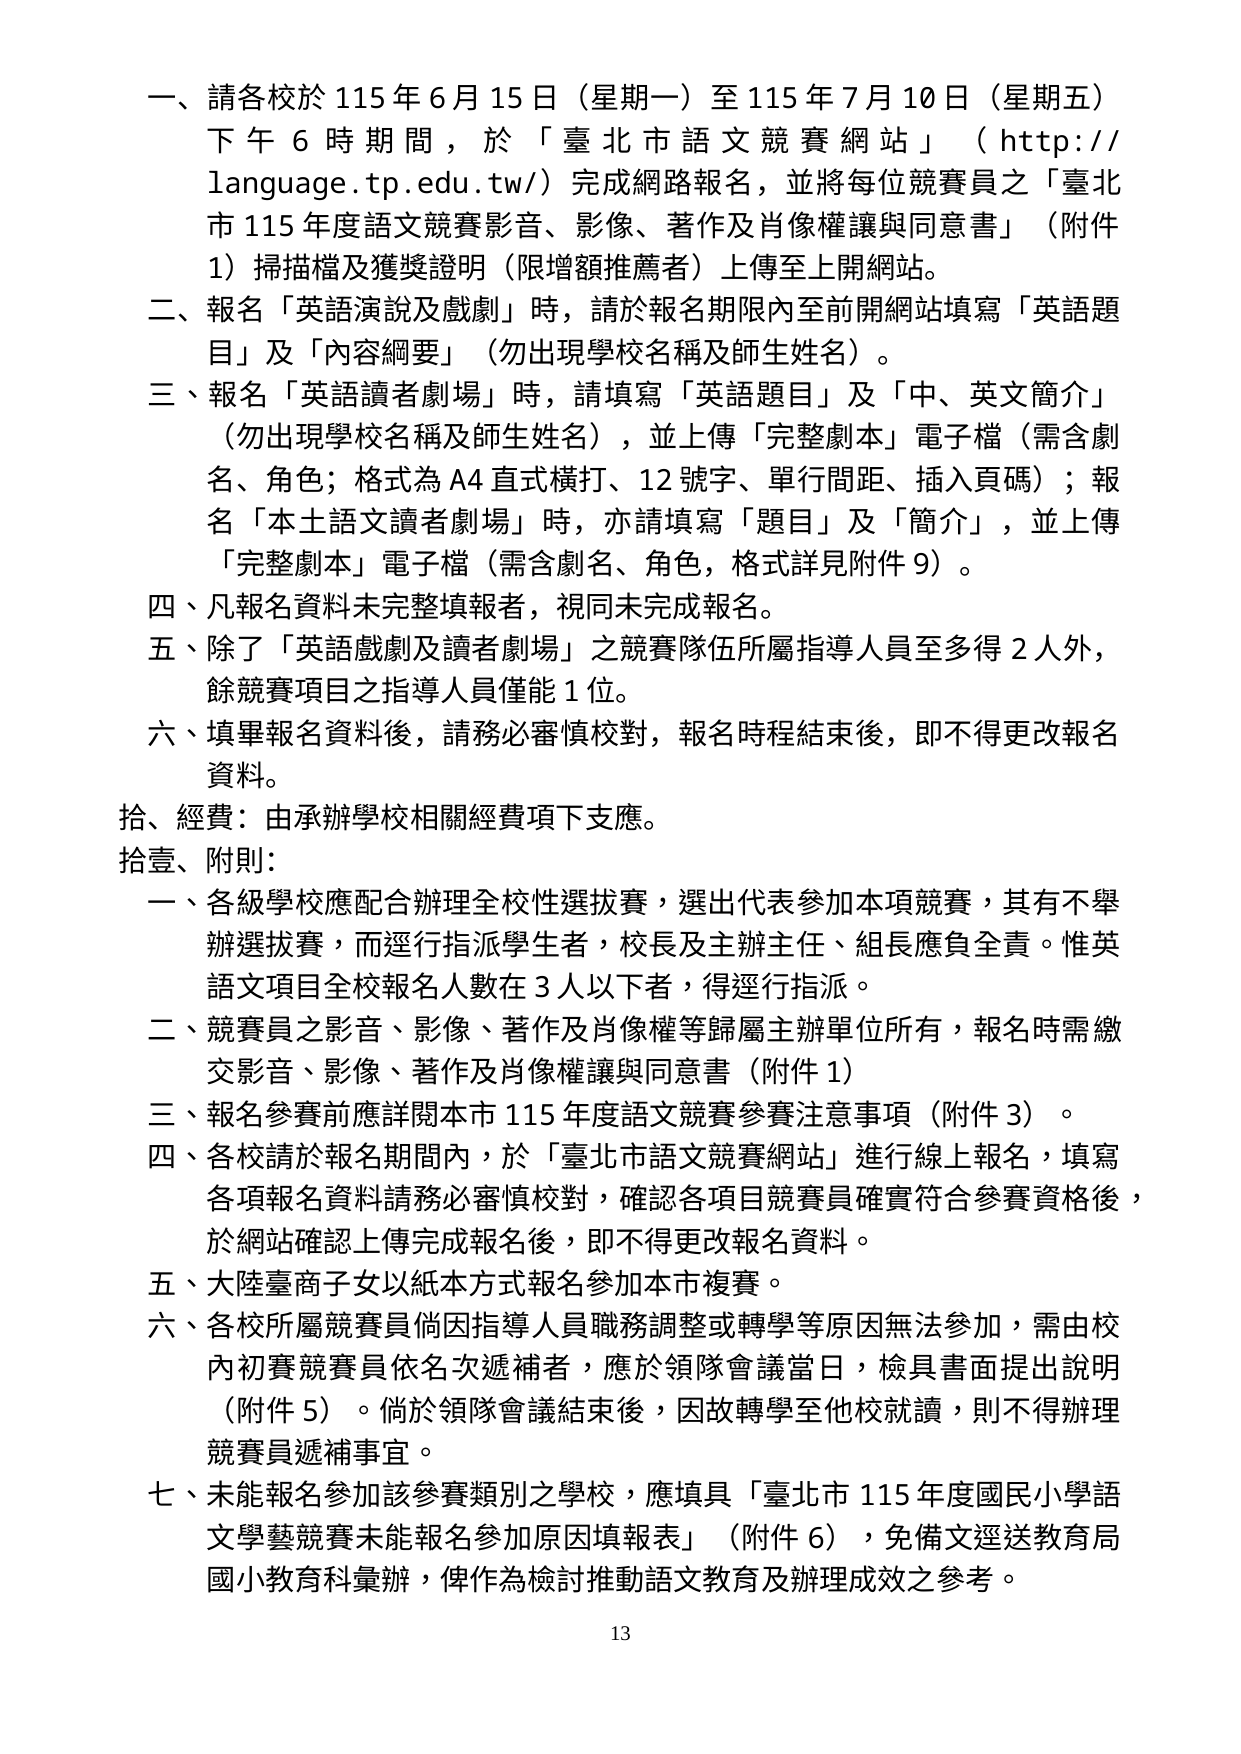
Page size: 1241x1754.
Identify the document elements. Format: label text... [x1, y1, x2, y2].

text 四、凡報名資料未完整填報者，視同未完成報名。 [148, 583, 1122, 626]
text 五、大陸臺商子女以紙本方式報名參加本市複賽。 [148, 1260, 1122, 1303]
text 七、未能報名參加該參賽類別之學校，應填具「臺北市115年度國民小學語文學藝競賽未能報名參加原因填報表」（附件6），免備文逕送教育局國小教育科彙辦，俾作為檢討推動語文教育及辦理成效之參考。 [148, 1472, 1122, 1599]
text 拾、經費：由承辦學校相關經費項下支應。 [118, 795, 1122, 837]
text 六、各校所屬競賽員倘因指導人員職務調整或轉學等原因無法參加，需由校內初賽競賽員依名次遞補者，應於領隊會議當日，檢具書面提出說明（附件5）。倘於領隊會議結束後，因故轉學至他校就讀，則不得辦理競賽員遞補事宜。 [148, 1303, 1122, 1472]
text 一、各級學校應配合辦理全校性選拔賽，選出代表參加本項競賽，其有不舉辦選拔賽，而逕行指派學生者，校長及主辦主任、組長應負全責。惟英語文項目全校報名人數在3人以下者，得逕行指派。 [148, 879, 1122, 1006]
text 一、請各校於115年6月15日（星期一）至115年7月10日（星期五）下午6時期間，於「臺北市語文競賽網站」（http://language.tp.edu.tw/）完成網路報名，並將每位競賽員之「臺北市115年度語文競賽影音、影像、著作及肖像權讓與同意書」（附件1）掃描檔及獲獎證明（限增額推薦者）上傳至上開網站。 [148, 75, 1122, 287]
text 三、報名參賽前應詳閱本市115年度語文競賽參賽注意事項（附件3）。 [148, 1091, 1122, 1133]
text 二、報名「英語演說及戲劇」時，請於報名期限內至前開網站填寫「英語題目」及「內容綱要」（勿出現學校名稱及師生姓名）。 [148, 287, 1122, 372]
text 六、填畢報名資料後，請務必審慎校對，報名時程結束後，即不得更改報名資料。 [148, 710, 1122, 795]
text 五、除了「英語戲劇及讀者劇場」之競賽隊伍所屬指導人員至多得2人外，餘競賽項目之指導人員僅能1位。 [148, 626, 1122, 710]
text 四、各校請於報名期間內，於「臺北市語文競賽網站」進行線上報名，填寫各項報名資料請務必審慎校對，確認各項目競賽員確實符合參賽資格後，於網站確認上傳完成報名後，即不得更改報名資料。 [148, 1133, 1122, 1260]
text 拾壹、附則： [118, 837, 1122, 879]
text 三、報名「英語讀者劇場」時，請填寫「英語題目」及「中、英文簡介」（勿出現學校名稱及師生姓名），並上傳「完整劇本」電子檔（需含劇名、角色；格式為A4直式橫打、12號字、單行間距、插入頁碼）；報名「本土語文讀者劇場」時，亦請填寫「題目」及「簡介」，並上傳「完整劇本」電子檔（需含劇名、角色，格式詳見附件9）。 [148, 372, 1122, 583]
text 二、競賽員之影音、影像、著作及肖像權等歸屬主辦單位所有，報名時需繳交影音、影像、著作及肖像權讓與同意書（附件1） [148, 1006, 1122, 1091]
